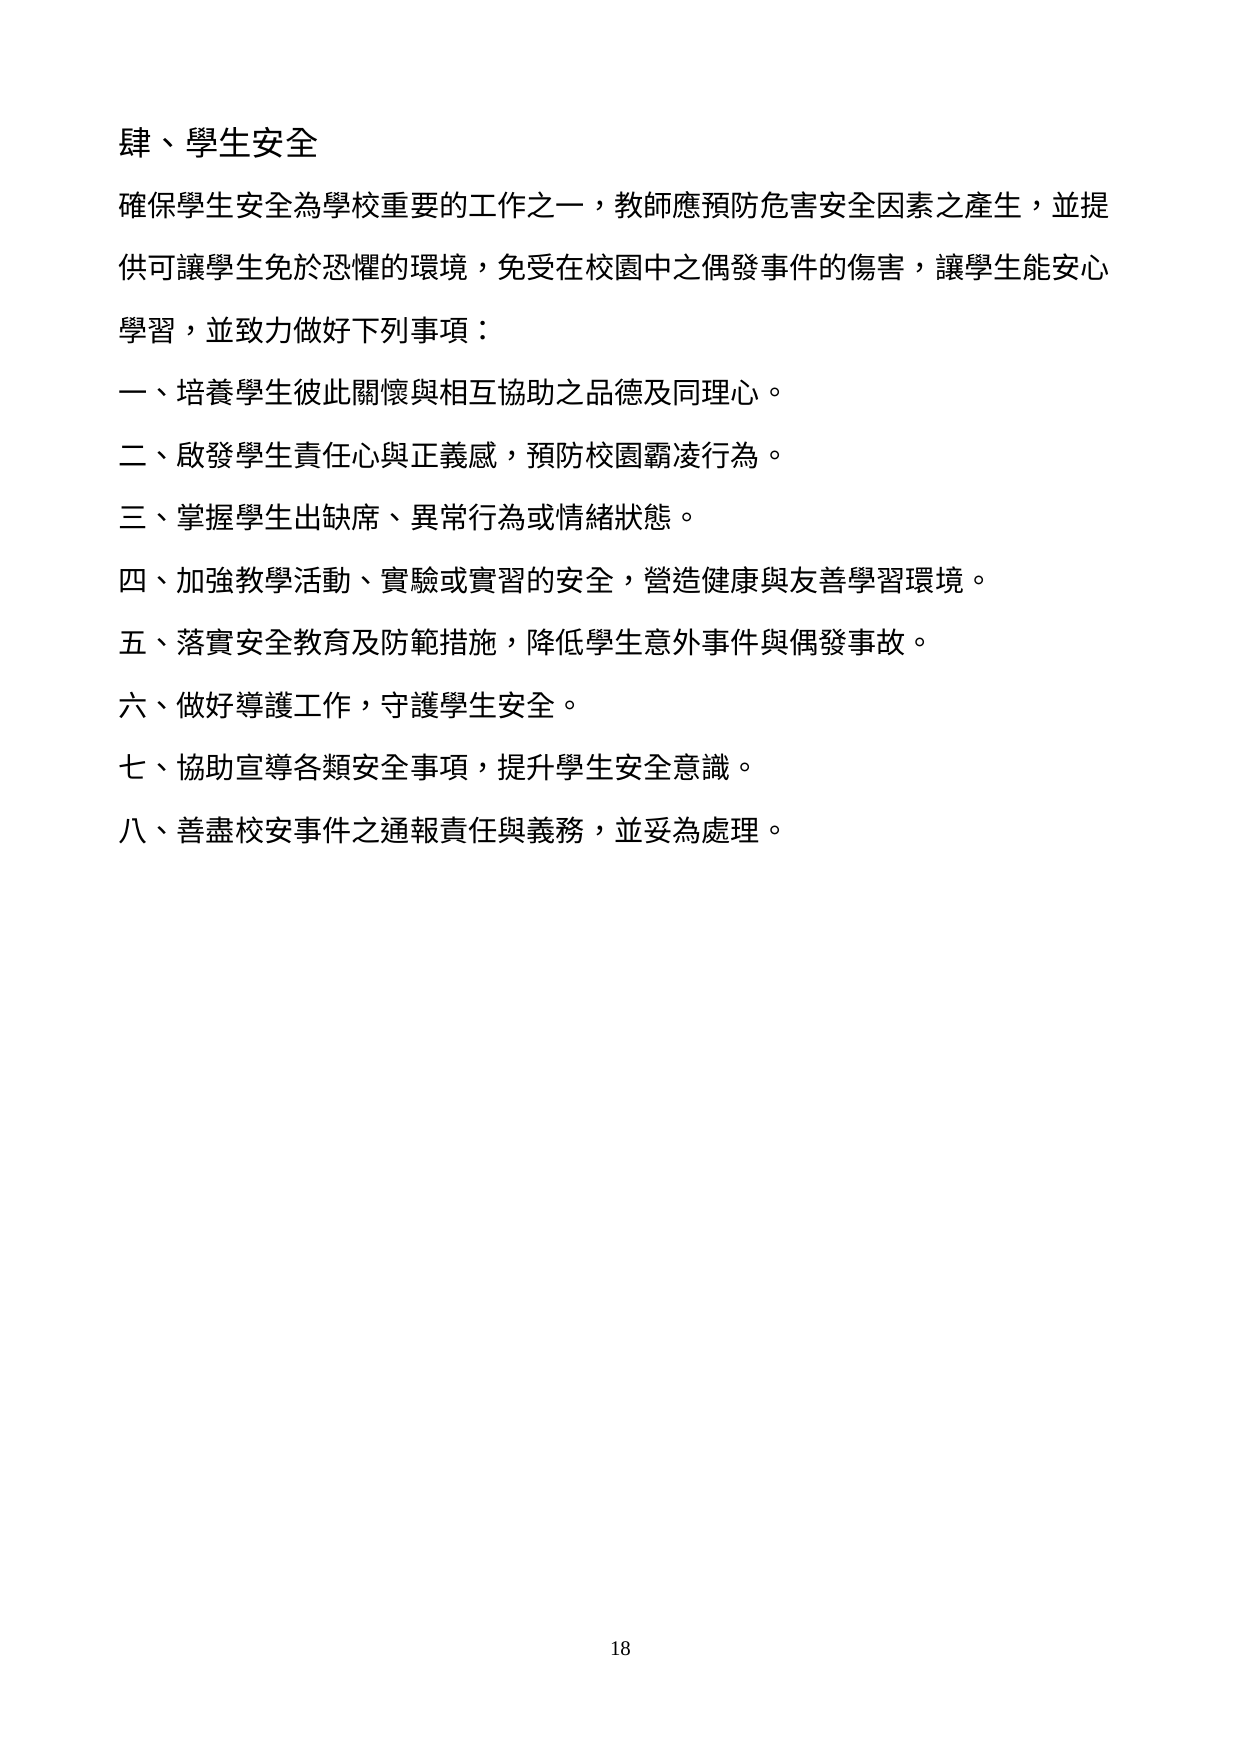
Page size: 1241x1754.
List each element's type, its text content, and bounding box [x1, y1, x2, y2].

text 二、啟發學生責任心與正義感，預防校園霸凌行為。 [118, 412, 1122, 474]
text 六、做好導護工作，守護學生安全。 [118, 662, 1122, 724]
text 八、善盡校安事件之通報責任與義務，並妥為處理。 [118, 787, 1122, 849]
text 肆、學生安全 [118, 99, 1122, 162]
text 四、加強教學活動、實驗或實習的安全，營造健康與友善學習環境。 [118, 537, 1122, 599]
text 五、落實安全教育及防範措施，降低學生意外事件與偶發事故。 [118, 599, 1122, 662]
text 七、協助宣導各類安全事項，提升學生安全意識。 [118, 724, 1122, 787]
text 一、培養學生彼此關懷與相互協助之品德及同理心。 [118, 349, 1122, 412]
text 三、掌握學生出缺席、異常行為或情緒狀態。 [118, 474, 1122, 537]
text 確保學生安全為學校重要的工作之一，教師應預防危害安全因素之產生，並提供可讓學生免於恐懼的環境，免受在校園中之偶發事件的傷害，讓學生能安心學習，並致力做好下列事項： [118, 162, 1122, 349]
